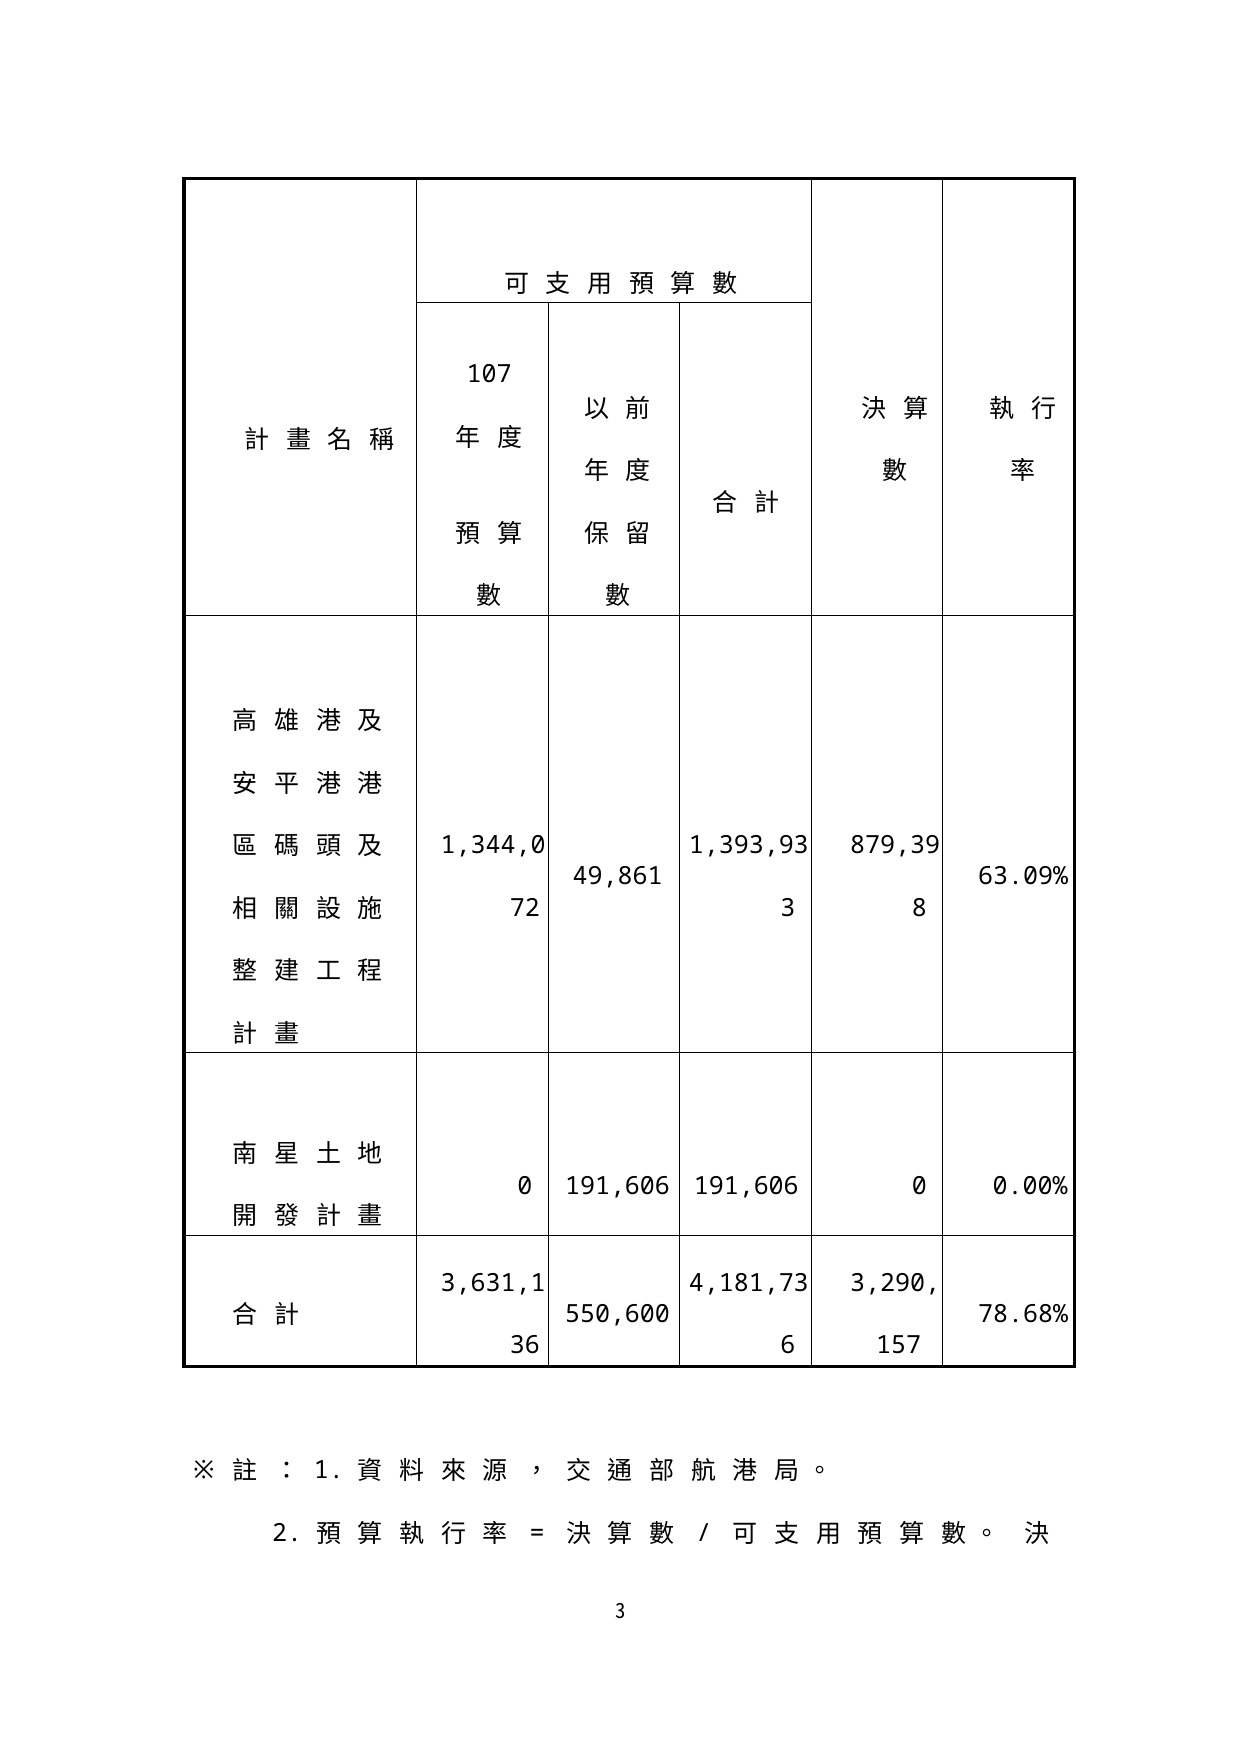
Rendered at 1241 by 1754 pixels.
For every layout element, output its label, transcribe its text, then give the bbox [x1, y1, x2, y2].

table_cell 1,393,933 [680, 616, 811, 1052]
table_cell 0.00% [943, 1053, 1073, 1235]
table_cell 合計 [680, 303, 811, 615]
table_cell 49,861 [549, 616, 679, 1052]
table_cell 3,290,157 [812, 1236, 942, 1365]
table_cell 合計 [186, 1236, 416, 1365]
table_cell 191,606 [680, 1053, 811, 1235]
table_header 執行率 [943, 180, 1073, 615]
table_cell 4,181,736 [680, 1236, 811, 1365]
table_cell 南星土地開發計畫 [186, 1053, 416, 1235]
table_cell 107年度 預算數 [417, 303, 548, 615]
table_cell 63.09% [943, 616, 1073, 1052]
table_cell 3,631,136 [417, 1236, 548, 1365]
table_cell 191,606 [549, 1053, 679, 1235]
table_cell 高雄港及安平港港區碼頭及相關設施整建工程計畫 [186, 616, 416, 1052]
text 2.預算執行率=決算數/可支用預算數。決 [256, 1490, 1060, 1552]
table_cell 0 [812, 1053, 942, 1235]
table_cell 550,600 [549, 1236, 679, 1365]
table_header 可支用預算數 [417, 180, 811, 302]
table_header 計畫名稱 [186, 180, 416, 615]
table_cell 78.68% [943, 1236, 1073, 1365]
text ※註：1.資料來源，交通部航港局。 [181, 1427, 1124, 1490]
table_header 決算數 [812, 180, 942, 615]
table_cell 1,344,072 [417, 616, 548, 1052]
table_cell 0 [417, 1053, 548, 1235]
table_cell 以前年度 保留數 [549, 303, 679, 615]
table_cell 879,398 [812, 616, 942, 1052]
